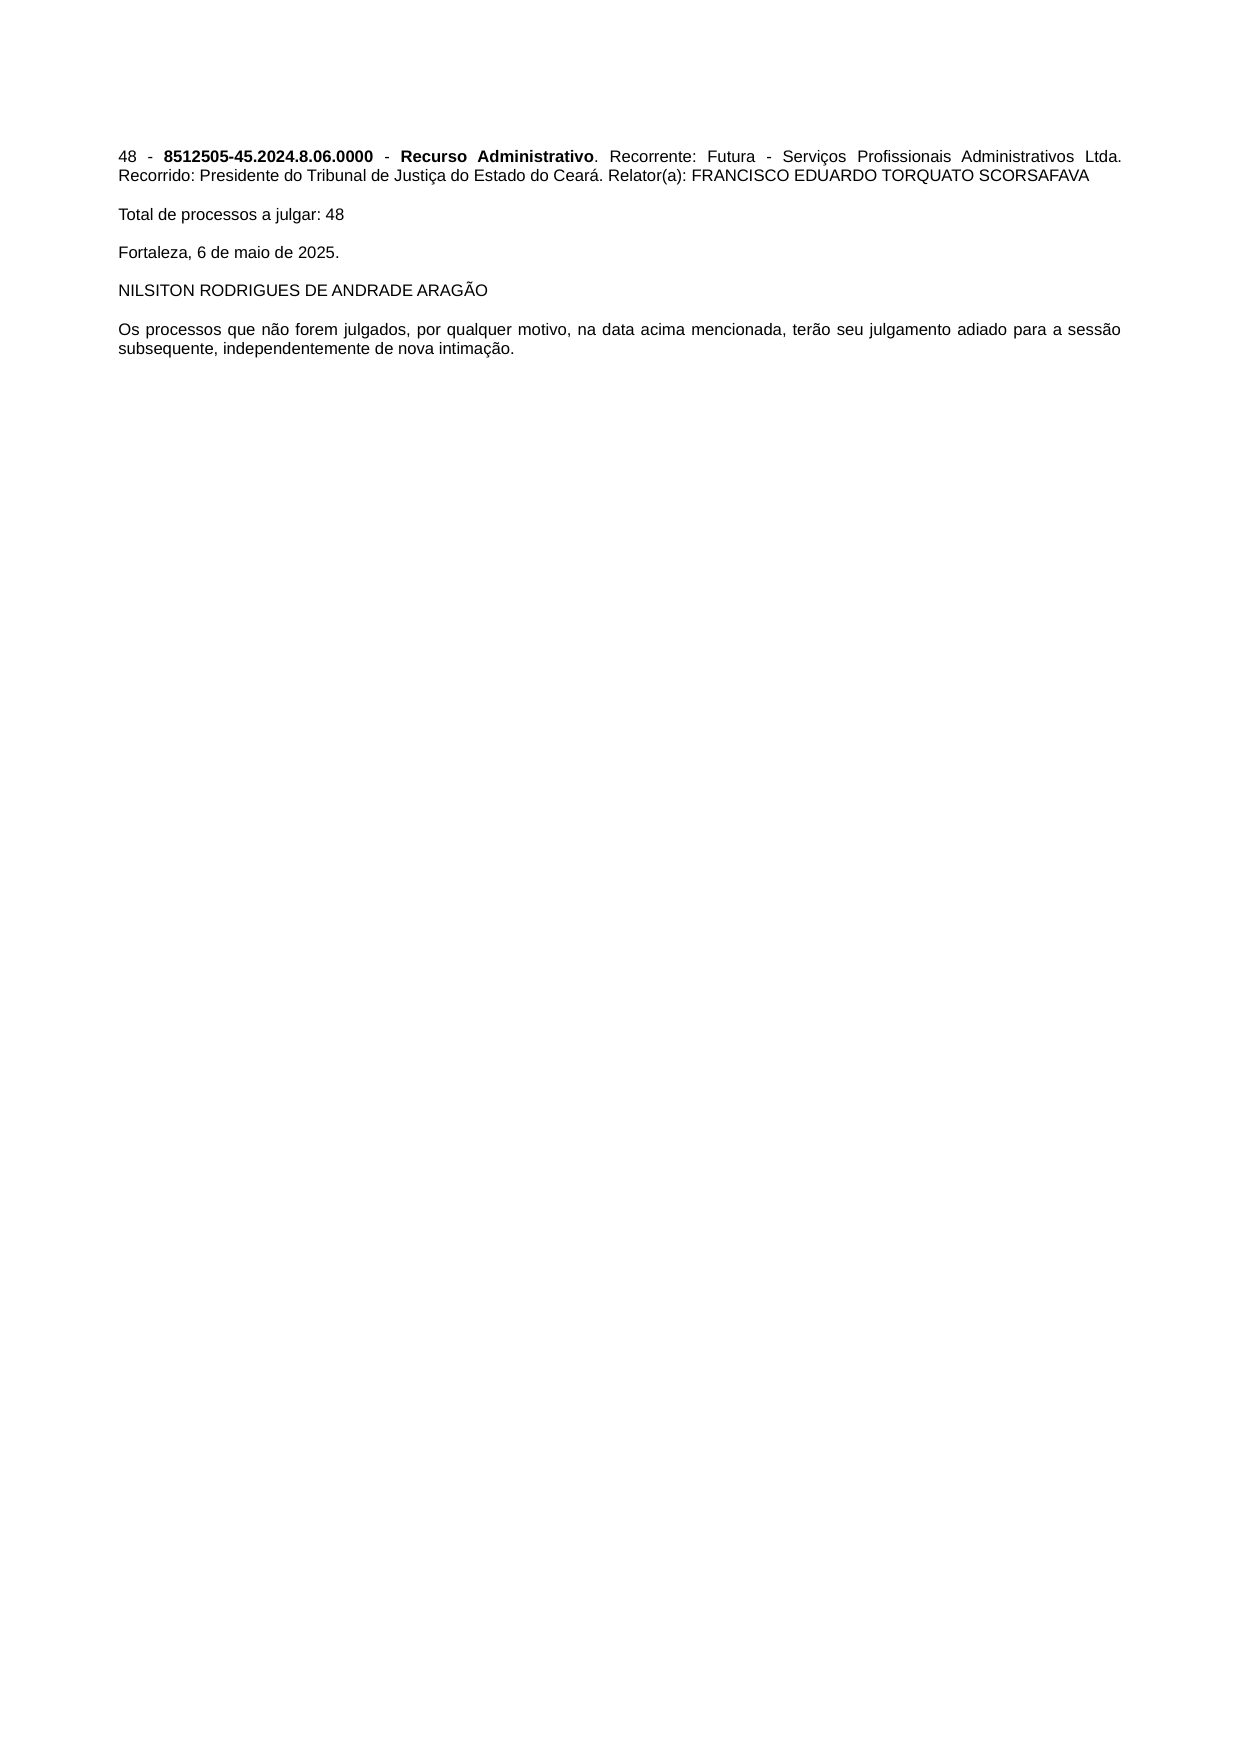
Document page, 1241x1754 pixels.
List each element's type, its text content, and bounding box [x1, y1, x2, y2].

text Total de processos a julgar: 48 [118, 204, 1122, 223]
text NILSITON RODRIGUES DE ANDRADE ARAGÃO [118, 281, 1122, 300]
text 48 - 8512505-45.2024.8.06.0000 - Recurso Administrativo. Recorrente: Futura - Serviços Profissionais Administrativos Ltda. Recorrido: Presidente do Tribunal de Justiça do Estado do Ceará. Relator(a): FRANCISCO EDUARDO TORQUATO SCORSAFAVA [118, 147, 1122, 185]
text Os processos que não forem julgados, por qualquer motivo, na data acima mencionada, terão seu julgamento adiado para a sessão subsequente, independentemente de nova intimação. [118, 319, 1122, 358]
text Fortaleza, 6 de maio de 2025. [118, 243, 1122, 262]
